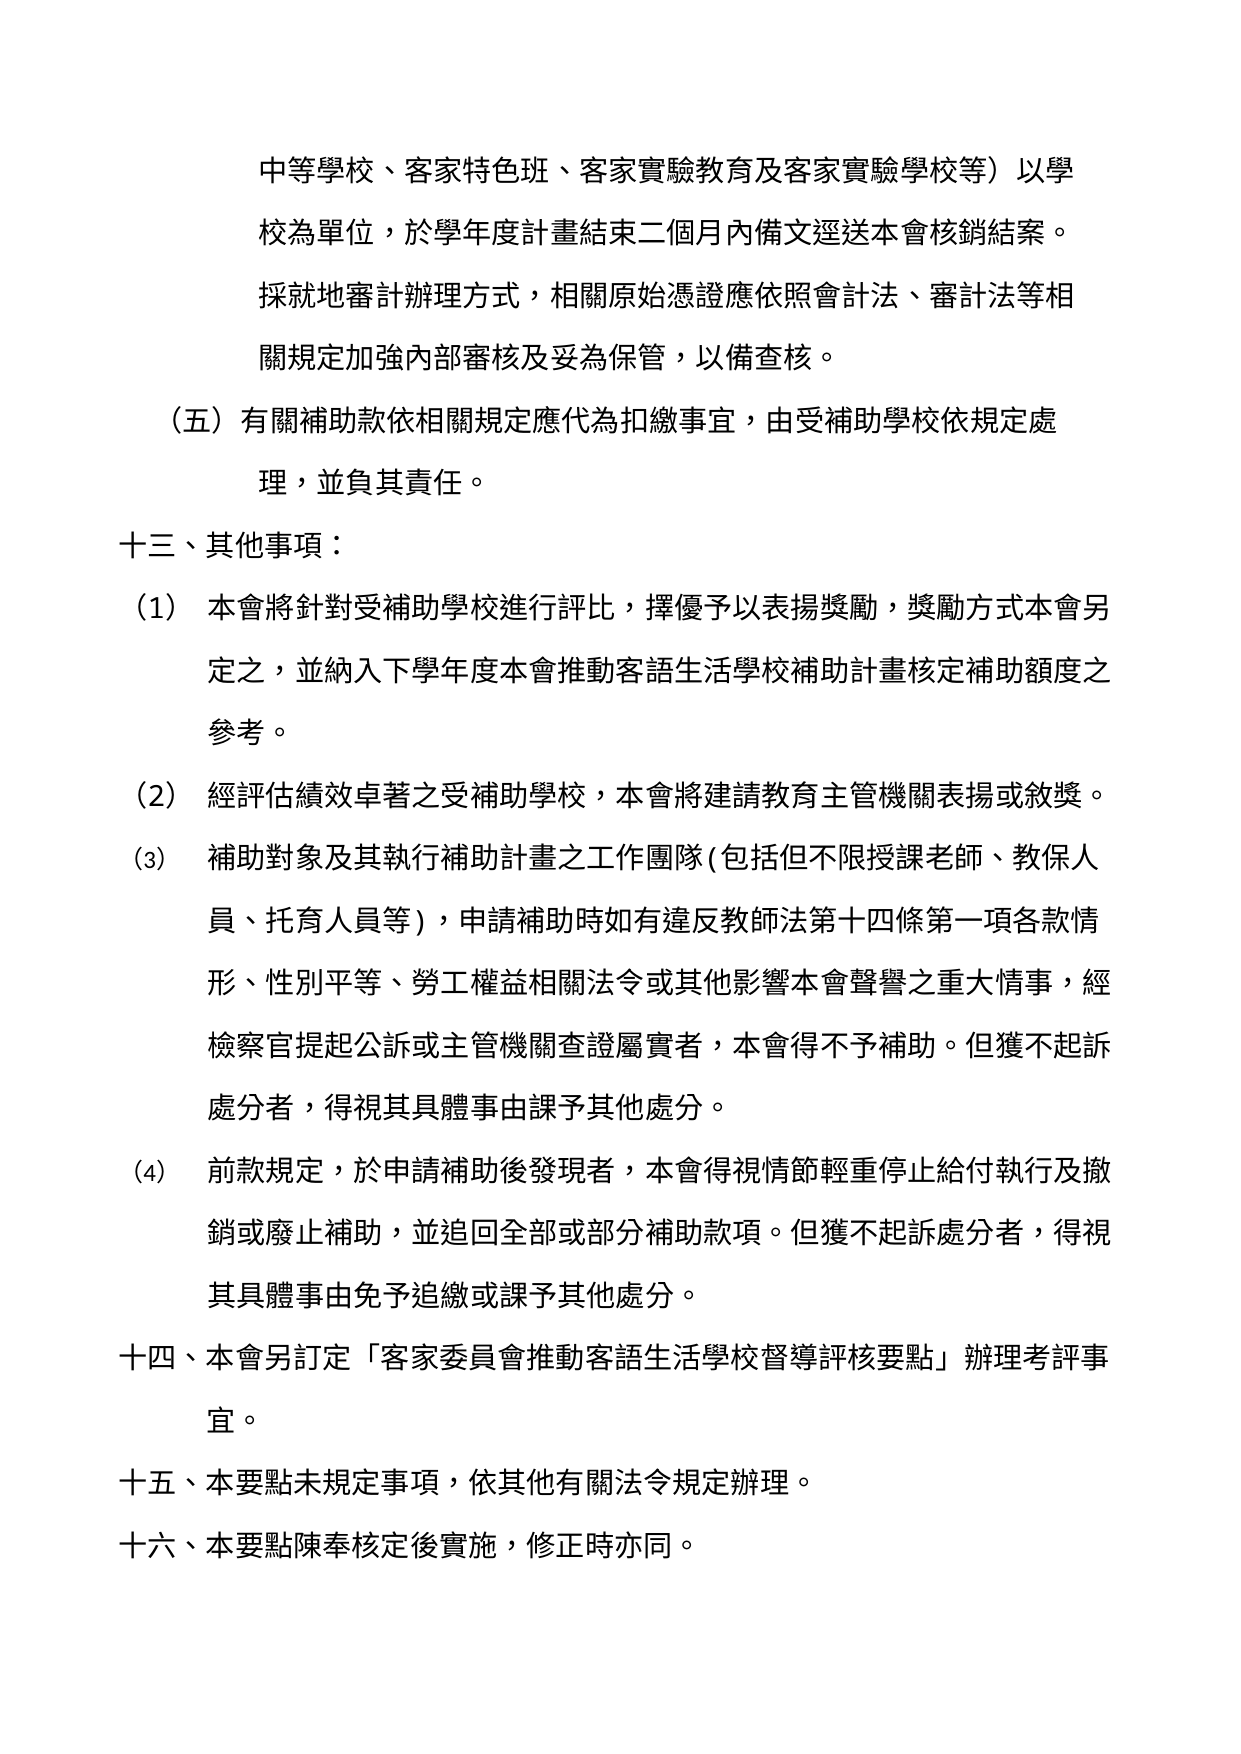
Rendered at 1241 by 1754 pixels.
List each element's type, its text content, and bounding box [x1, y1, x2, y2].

list 前款規定，於申請補助後發現者，本會得視情節輕重停止給付執行及撤銷或廢止補助，並追回全部或部分補助款項。但獲不起訴處分者，得視其具體事由免予追繳或課予其他處分。 [118, 1127, 1122, 1314]
list 補助對象及其執行補助計畫之工作團隊(包括但不限授課老師、教保人員、托育人員等)，申請補助時如有違反教師法第十四條第一項各款情形、性別平等、勞工權益相關法令或其他影響本會聲譽之重大情事，經檢察官提起公訴或主管機關查證屬實者，本會得不予補助。但獲不起訴處分者，得視其具體事由課予其他處分。 [118, 814, 1122, 1127]
text 十三、其他事項： [118, 502, 1122, 564]
list 經評估績效卓著之受補助學校，本會將建請教育主管機關表揚或敘獎。 [118, 752, 1122, 814]
list 本會將針對受補助學校進行評比，擇優予以表揚獎勵，獎勵方式本會另定之，並納入下學年度本會推動客語生活學校補助計畫核定補助額度之參考。 [118, 564, 1122, 752]
text 十五、本要點未規定事項，依其他有關法令規定辦理。 [118, 1439, 1122, 1502]
text 十六、本要點陳奉核定後實施，修正時亦同。 [118, 1502, 1122, 1564]
text 中等學校、客家特色班、客家實驗教育及客家實驗學校等）以學 校為單位，於學年度計畫結束二個月內備文逕送本會核銷結案。 採就地審計辦理方式，相關原始憑證應依照會計法、審計法等相 關規定加強內部審核及妥為保管，以備查核。 （五）有關補助款依相關規定應代為扣繳事宜，由受補助學校依規定處 理，並負其責任。 [118, 127, 1122, 502]
text 十四、本會另訂定「客家委員會推動客語生活學校督導評核要點」辦理考評事宜。 [118, 1314, 1122, 1439]
